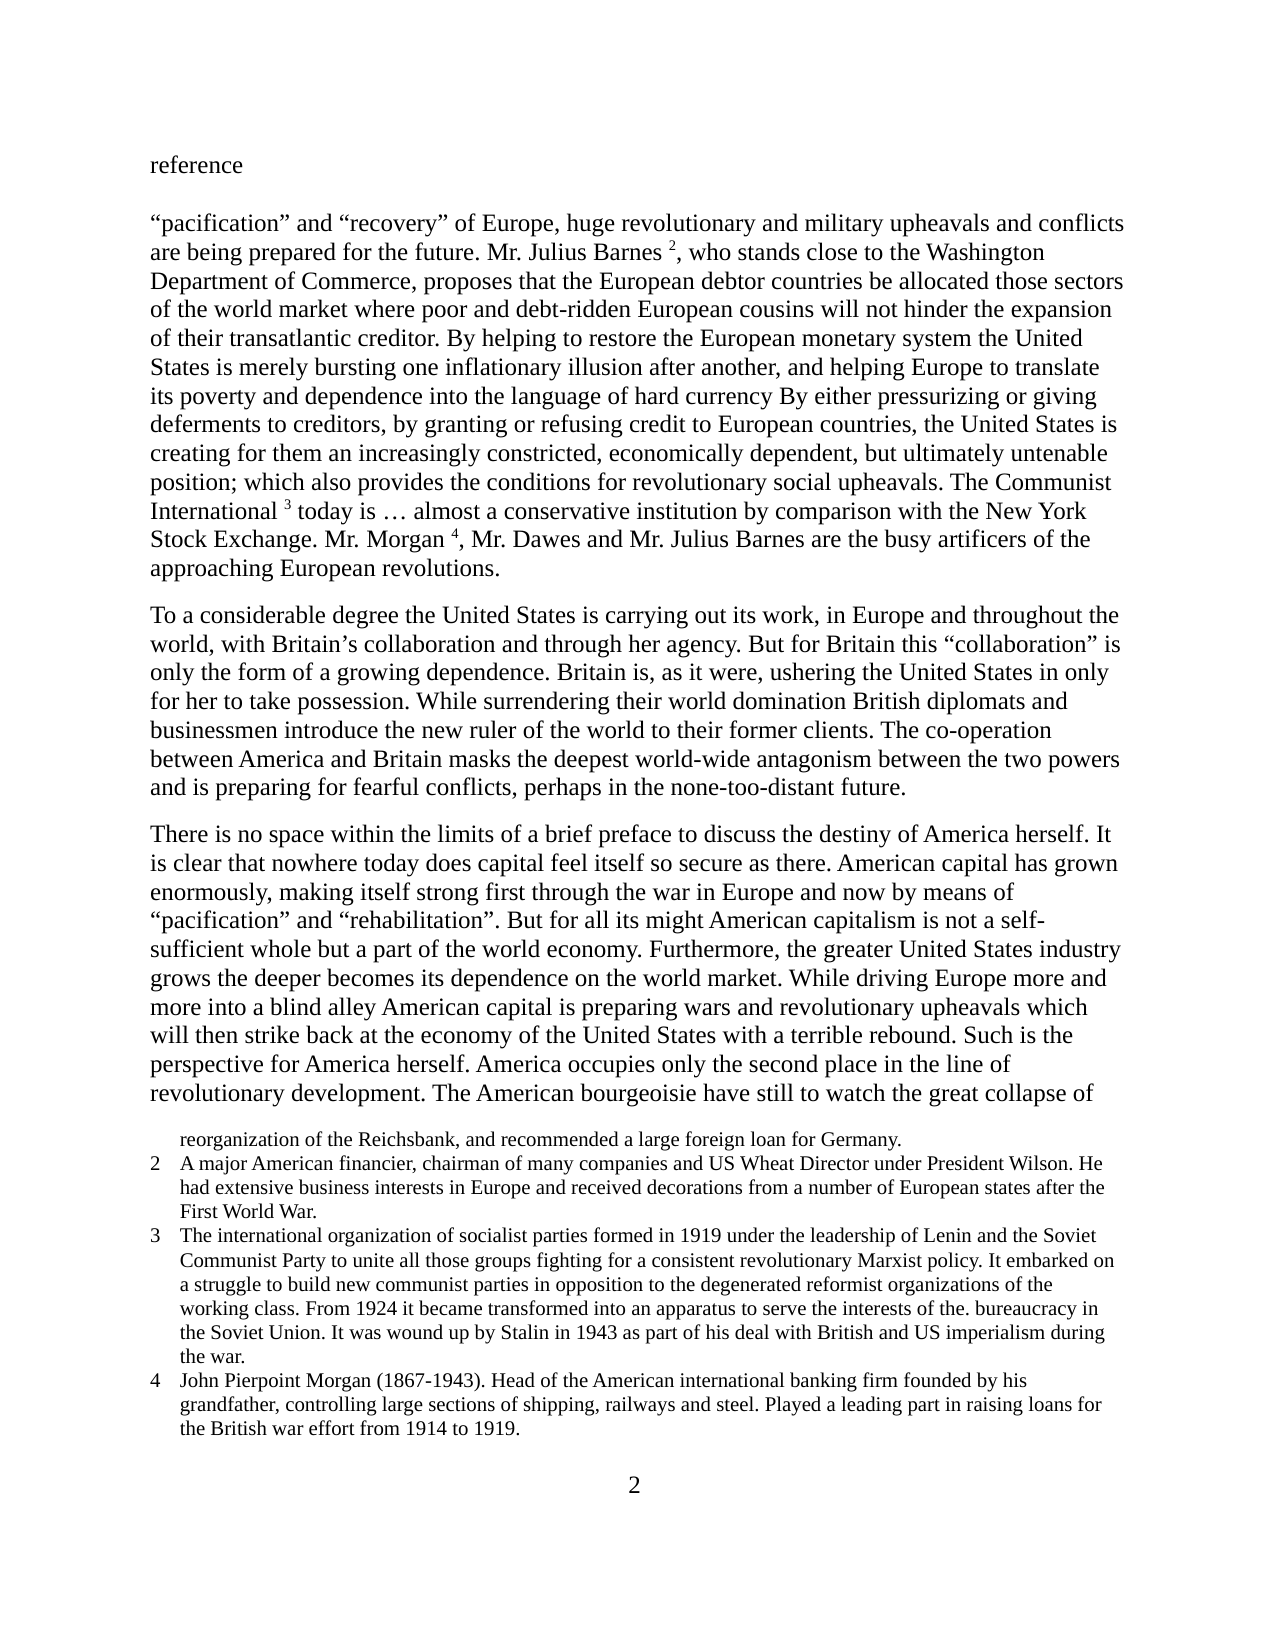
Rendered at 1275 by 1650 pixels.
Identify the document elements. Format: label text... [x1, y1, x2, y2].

text To a considerable degree the United States is carrying out its work, in Europe and throughout the world, with Britain’s collaboration and through her agency. But for Britain this “collaboration” is only the form of a growing dependence. Britain is, as it were, ushering the United States in only for her to take possession. While surrendering their world domination British diplomats and businessmen introduce the new ruler of the world to their former clients. The co-operation between America and Britain masks the deepest world-wide antagonism between the two powers and is preparing for fearful conflicts, perhaps in the none-too-distant future. [150, 600, 1125, 801]
text The international organization of socialist parties formed in 1919 under the leadership of Lenin and the Soviet Communist Party to unite all those groups fighting for a consistent revolutionary Marxist policy. It embarked on a struggle to build new communist parties in opposition to the degenerated reformist organizations of the working class. From 1924 it became transformed into an apparatus to serve the interests of the. bureaucracy in the Soviet Union. It was wound up by Stalin in 1943 as part of his deal with British and US imperialism during the war. [150, 1223, 1125, 1368]
text There is no space within the limits of a brief preface to discuss the destiny of America herself. It is clear that nowhere today does capital feel itself so secure as there. American capital has grown enormously, making itself strong first through the war in Europe and now by means of “pacification” and “rehabilitation”. But for all its might American capitalism is not a self-sufficient whole but a part of the world economy. Furthermore, the greater United States industry grows the deeper becomes its dependence on the world market. While driving Europe more and more into a blind alley American capital is preparing wars and revolutionary upheavals which will then strike back at the economy of the United States with a terrible rebound. Such is the perspective for America herself. America occupies only the second place in the line of revolutionary development. The American bourgeoisie have still to watch the great collapse of [150, 819, 1125, 1107]
text reorganization of the Reichsbank, and recommended a large foreign loan for Germany. [150, 1127, 1125, 1151]
text John Pierpoint Morgan (1867-1943). Head of the American international banking firm founded by his grandfather, controlling large sections of shipping, railways and steel. Played a leading part in raising loans for the British war effort from 1914 to 1919. [150, 1368, 1125, 1440]
text A major American financier, chairman of many companies and US Wheat Director under President Wilson. He had extensive business interests in Europe and received decorations from a number of European states after the First World War. [150, 1151, 1125, 1223]
text “pacification” and “recovery” of Europe, huge revolutionary and military upheavals and conflicts are being prepared for the future. Mr. Julius Barnes , who stands close to the Washington Department of Commerce, proposes that the European debtor countries be allocated those sectors of the world market where poor and debt-ridden European cousins will not hinder the expansion of their transatlantic creditor. By helping to restore the European monetary system the United States is merely bursting one inflationary illusion after another, and helping Europe to translate its poverty and dependence into the language of hard currency By either pressurizing or giving deferments to creditors, by granting or refusing credit to European countries, the United States is creating for them an increasingly constricted, economically dependent, but ultimately untenable position; which also provides the conditions for revolutionary social upheavals. The Communist International today is … almost a conservative institution by comparison with the New York Stock Exchange. Mr. Morgan , Mr. Dawes and Mr. Julius Barnes are the busy artificers of the approaching European revolutions. [150, 208, 1125, 582]
